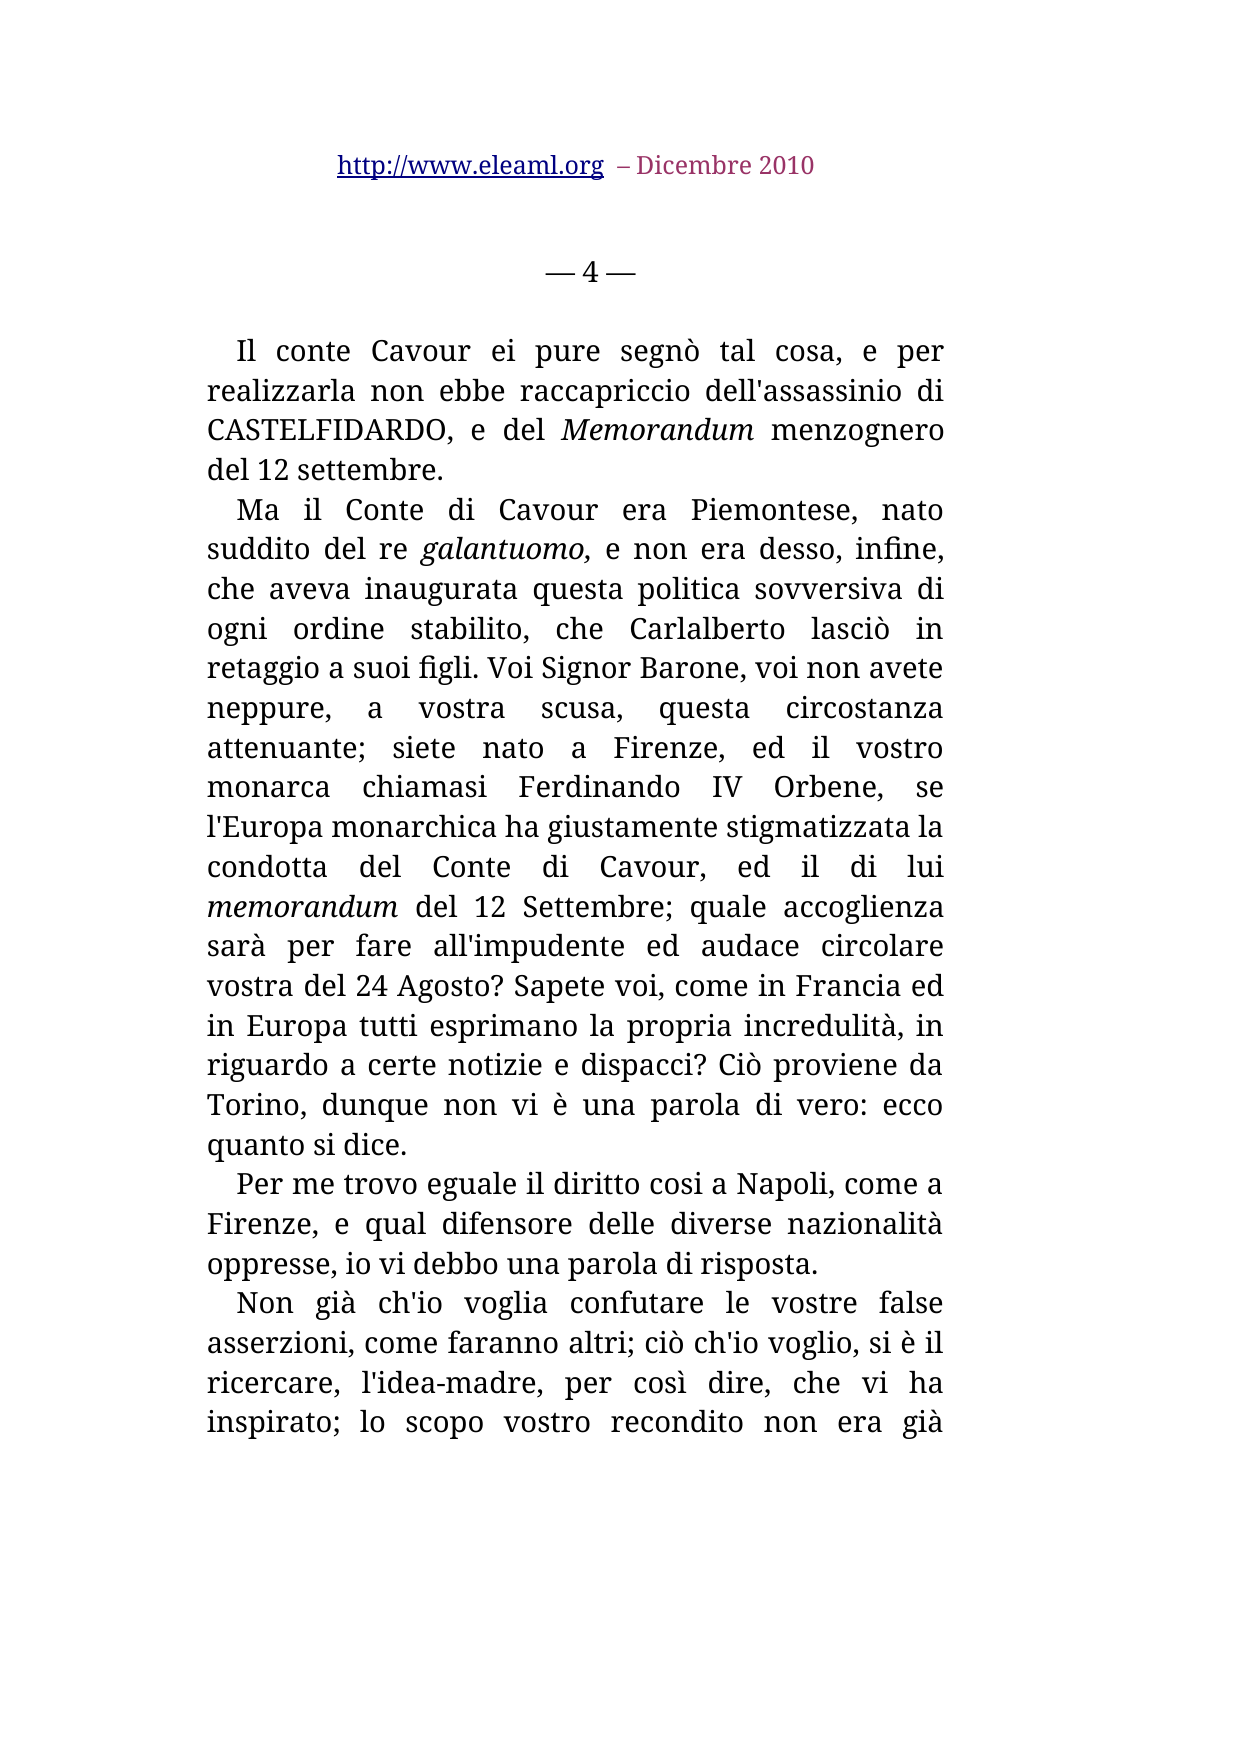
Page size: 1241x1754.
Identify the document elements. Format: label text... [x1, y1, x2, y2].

text Ma il Conte di Cavour era Piemontese, nato suddito del re galantuomo, e non era desso, infine, che aveva inaugurata questa politica sovversiva di ogni ordine stabilito, che Carlalberto lasciò in retaggio a suoi figli. Voi Signor Barone, voi non avete neppure, a vostra scusa, questa circostanza attenuante; siete nato a Firenze, ed il vostro monarca chiamasi Ferdinando IV Orbene, se l'Europa monarchica ha giustamente stigmatizzata la condotta del Conte di Cavour, ed il di lui memorandum del 12 Settembre; quale accoglienza sarà per fare all'impudente ed audace circolare vostra del 24 Agosto? Sapete voi, come in Francia ed in Europa tutti esprimano la propria incredulità, in riguardo a certe notizie e dispacci? Ciò proviene da Torino, dunque non vi è una parola di vero: ecco quanto si dice. [207, 489, 945, 1164]
text Non già ch'io voglia confutare le vostre false asserzioni, come faranno altri; ciò ch'io voglio, si è il ricercare, l'idea-madre, per così dire, che vi ha inspirato; lo scopo vostro recondito non era già [207, 1283, 945, 1441]
text — 4 — [207, 251, 945, 291]
text Per me trovo eguale il diritto cosi a Napoli, come a Firenze, e qual difensore delle diverse nazionalità oppresse, io vi debbo una parola di risposta. [207, 1164, 945, 1283]
text Il conte Cavour ei pure segnò tal cosa, e per realizzarla non ebbe raccapriccio dell'assassinio di CASTELFIDARDO, e del Memorandum menzognero del 12 settembre. [207, 330, 945, 489]
